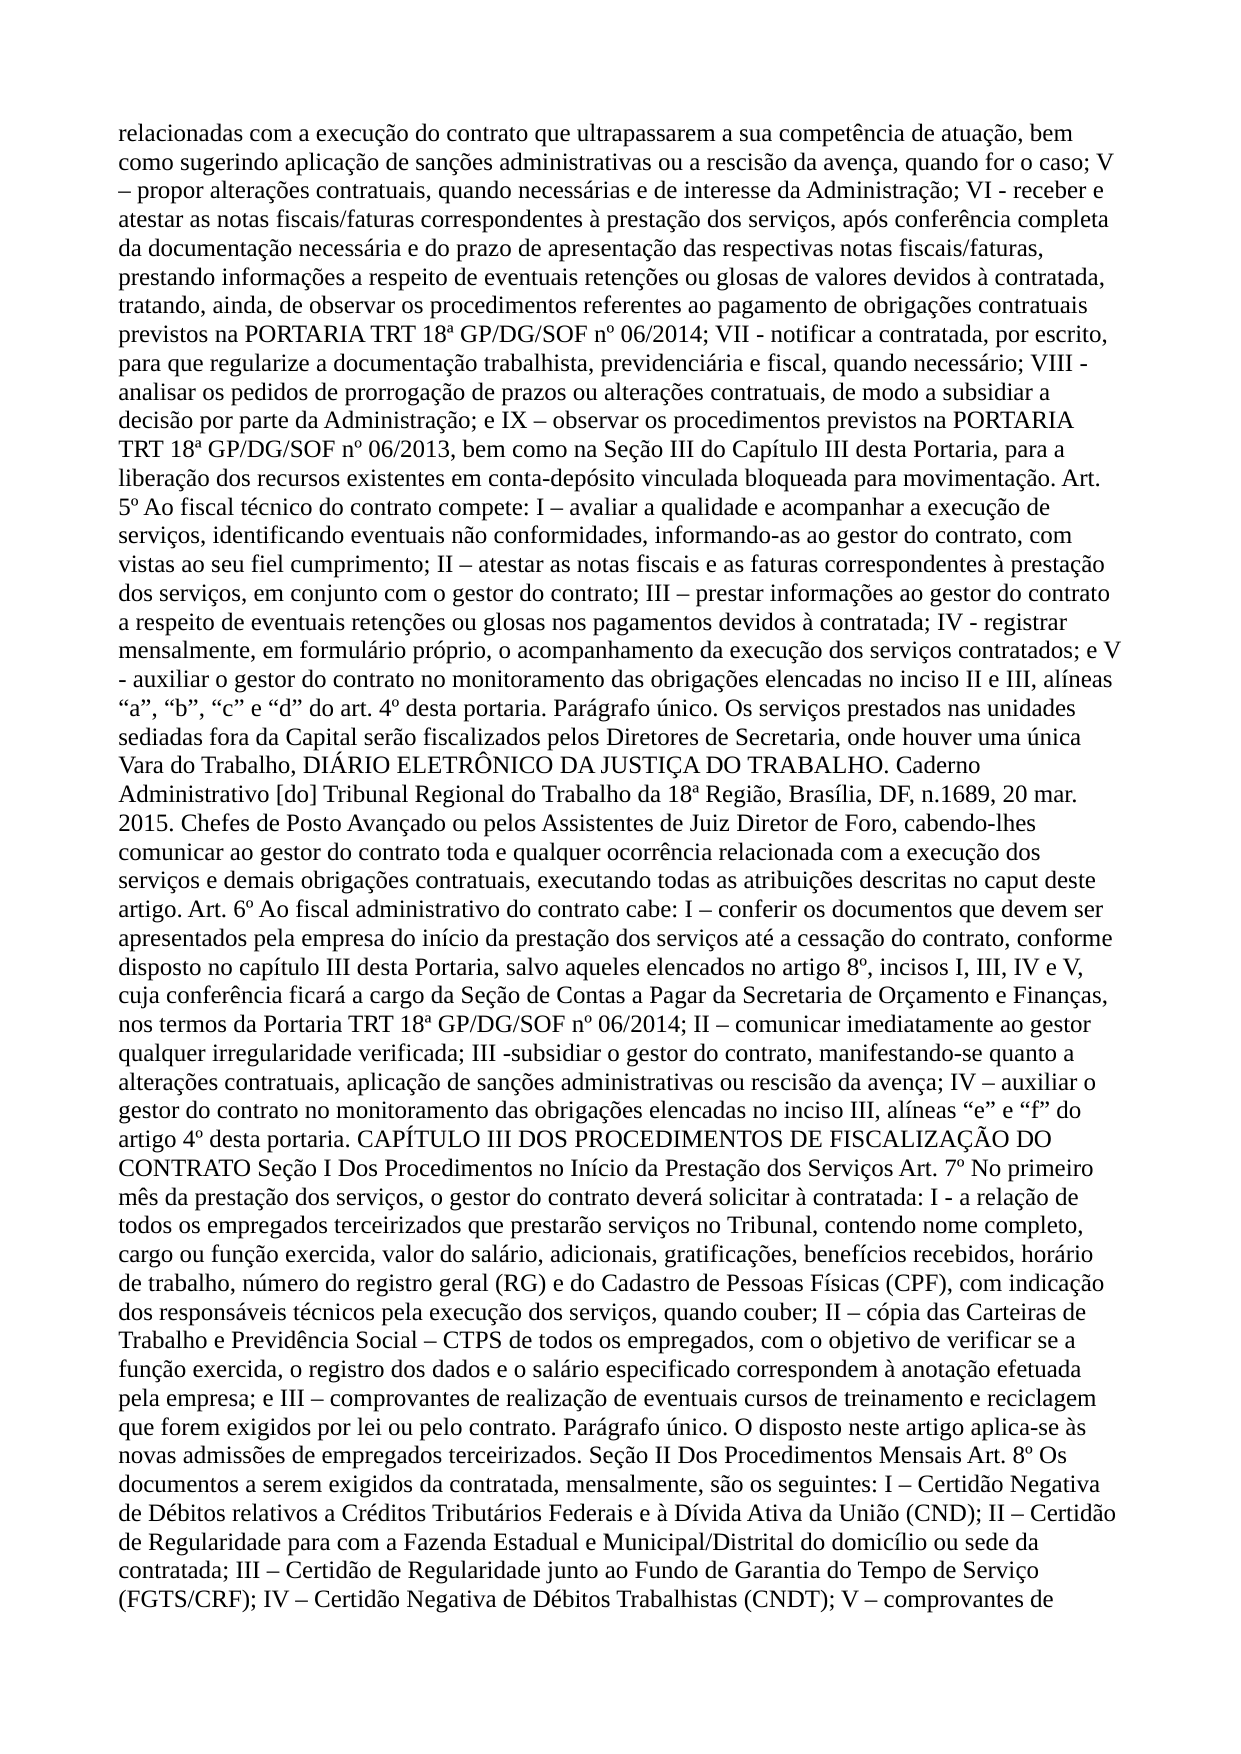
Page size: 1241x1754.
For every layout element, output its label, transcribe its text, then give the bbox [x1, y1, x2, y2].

text relacionadas com a execução do contrato que ultrapassarem a sua competência de atuação, bem como sugerindo aplicação de sanções administrativas ou a rescisão da avença, quando for o caso; V – propor alterações contratuais, quando necessárias e de interesse da Administração; VI - receber e atestar as notas fiscais/faturas correspondentes à prestação dos serviços, após conferência completa da documentação necessária e do prazo de apresentação das respectivas notas fiscais/faturas, prestando informações a respeito de eventuais retenções ou glosas de valores devidos à contratada, tratando, ainda, de observar os procedimentos referentes ao pagamento de obrigações contratuais previstos na PORTARIA TRT 18ª GP/DG/SOF nº 06/2014; VII - notificar a contratada, por escrito, para que regularize a documentação trabalhista, previdenciária e fiscal, quando necessário; VIII - analisar os pedidos de prorrogação de prazos ou alterações contratuais, de modo a subsidiar a decisão por parte da Administração; e IX – observar os procedimentos previstos na PORTARIA TRT 18ª GP/DG/SOF nº 06/2013, bem como na Seção III do Capítulo III desta Portaria, para a liberação dos recursos existentes em conta-depósito vinculada bloqueada para movimentação. Art. 5º Ao fiscal técnico do contrato compete: I – avaliar a qualidade e acompanhar a execução de serviços, identificando eventuais não conformidades, informando-as ao gestor do contrato, com vistas ao seu fiel cumprimento; II – atestar as notas fiscais e as faturas correspondentes à prestação dos serviços, em conjunto com o gestor do contrato; III – prestar informações ao gestor do contrato a respeito de eventuais retenções ou glosas nos pagamentos devidos à contratada; IV - registrar mensalmente, em formulário próprio, o acompanhamento da execução dos serviços contratados; e V - auxiliar o gestor do contrato no monitoramento das obrigações elencadas no inciso II e III, alíneas “a”, “b”, “c” e “d” do art. 4º desta portaria. Parágrafo único. Os serviços prestados nas unidades sediadas fora da Capital serão fiscalizados pelos Diretores de Secretaria, onde houver uma única Vara do Trabalho, DIÁRIO ELETRÔNICO DA JUSTIÇA DO TRABALHO. Caderno Administrativo [do] Tribunal Regional do Trabalho da 18ª Região, Brasília, DF, n.1689, 20 mar. 2015. Chefes de Posto Avançado ou pelos Assistentes de Juiz Diretor de Foro, cabendo-lhes comunicar ao gestor do contrato toda e qualquer ocorrência relacionada com a execução dos serviços e demais obrigações contratuais, executando todas as atribuições descritas no caput deste artigo. Art. 6º Ao fiscal administrativo do contrato cabe: I – conferir os documentos que devem ser apresentados pela empresa do início da prestação dos serviços até a cessação do contrato, conforme disposto no capítulo III desta Portaria, salvo aqueles elencados no artigo 8º, incisos I, III, IV e V, cuja conferência ficará a cargo da Seção de Contas a Pagar da Secretaria de Orçamento e Finanças, nos termos da Portaria TRT 18ª GP/DG/SOF nº 06/2014; II – comunicar imediatamente ao gestor qualquer irregularidade verificada; III -subsidiar o gestor do contrato, manifestando-se quanto a alterações contratuais, aplicação de sanções administrativas ou rescisão da avença; IV – auxiliar o gestor do contrato no monitoramento das obrigações elencadas no inciso III, alíneas “e” e “f” do artigo 4º desta portaria. CAPÍTULO III DOS PROCEDIMENTOS DE FISCALIZAÇÃO DO CONTRATO Seção I Dos Procedimentos no Início da Prestação dos Serviços Art. 7º No primeiro mês da prestação dos serviços, o gestor do contrato deverá solicitar à contratada: I - a relação de todos os empregados terceirizados que prestarão serviços no Tribunal, contendo nome completo, cargo ou função exercida, valor do salário, adicionais, gratificações, benefícios recebidos, horário de trabalho, número do registro geral (RG) e do Cadastro de Pessoas Físicas (CPF), com indicação dos responsáveis técnicos pela execução dos serviços, quando couber; II – cópia das Carteiras de Trabalho e Previdência Social – CTPS de todos os empregados, com o objetivo de verificar se a função exercida, o registro dos dados e o salário especificado correspondem à anotação efetuada pela empresa; e III – comprovantes de realização de eventuais cursos de treinamento e reciclagem que forem exigidos por lei ou pelo contrato. Parágrafo único. O disposto neste artigo aplica-se às novas admissões de empregados terceirizados. Seção II Dos Procedimentos Mensais Art. 8º Os documentos a serem exigidos da contratada, mensalmente, são os seguintes: I – Certidão Negativa de Débitos relativos a Créditos Tributários Federais e à Dívida Ativa da União (CND); II – Certidão de Regularidade para com a Fazenda Estadual e Municipal/Distrital do domicílio ou sede da contratada; III – Certidão de Regularidade junto ao Fundo de Garantia do Tempo de Serviço (FGTS/CRF); IV – Certidão Negativa de Débitos Trabalhistas (CNDT); V – comprovantes de [118, 118, 1122, 1613]
